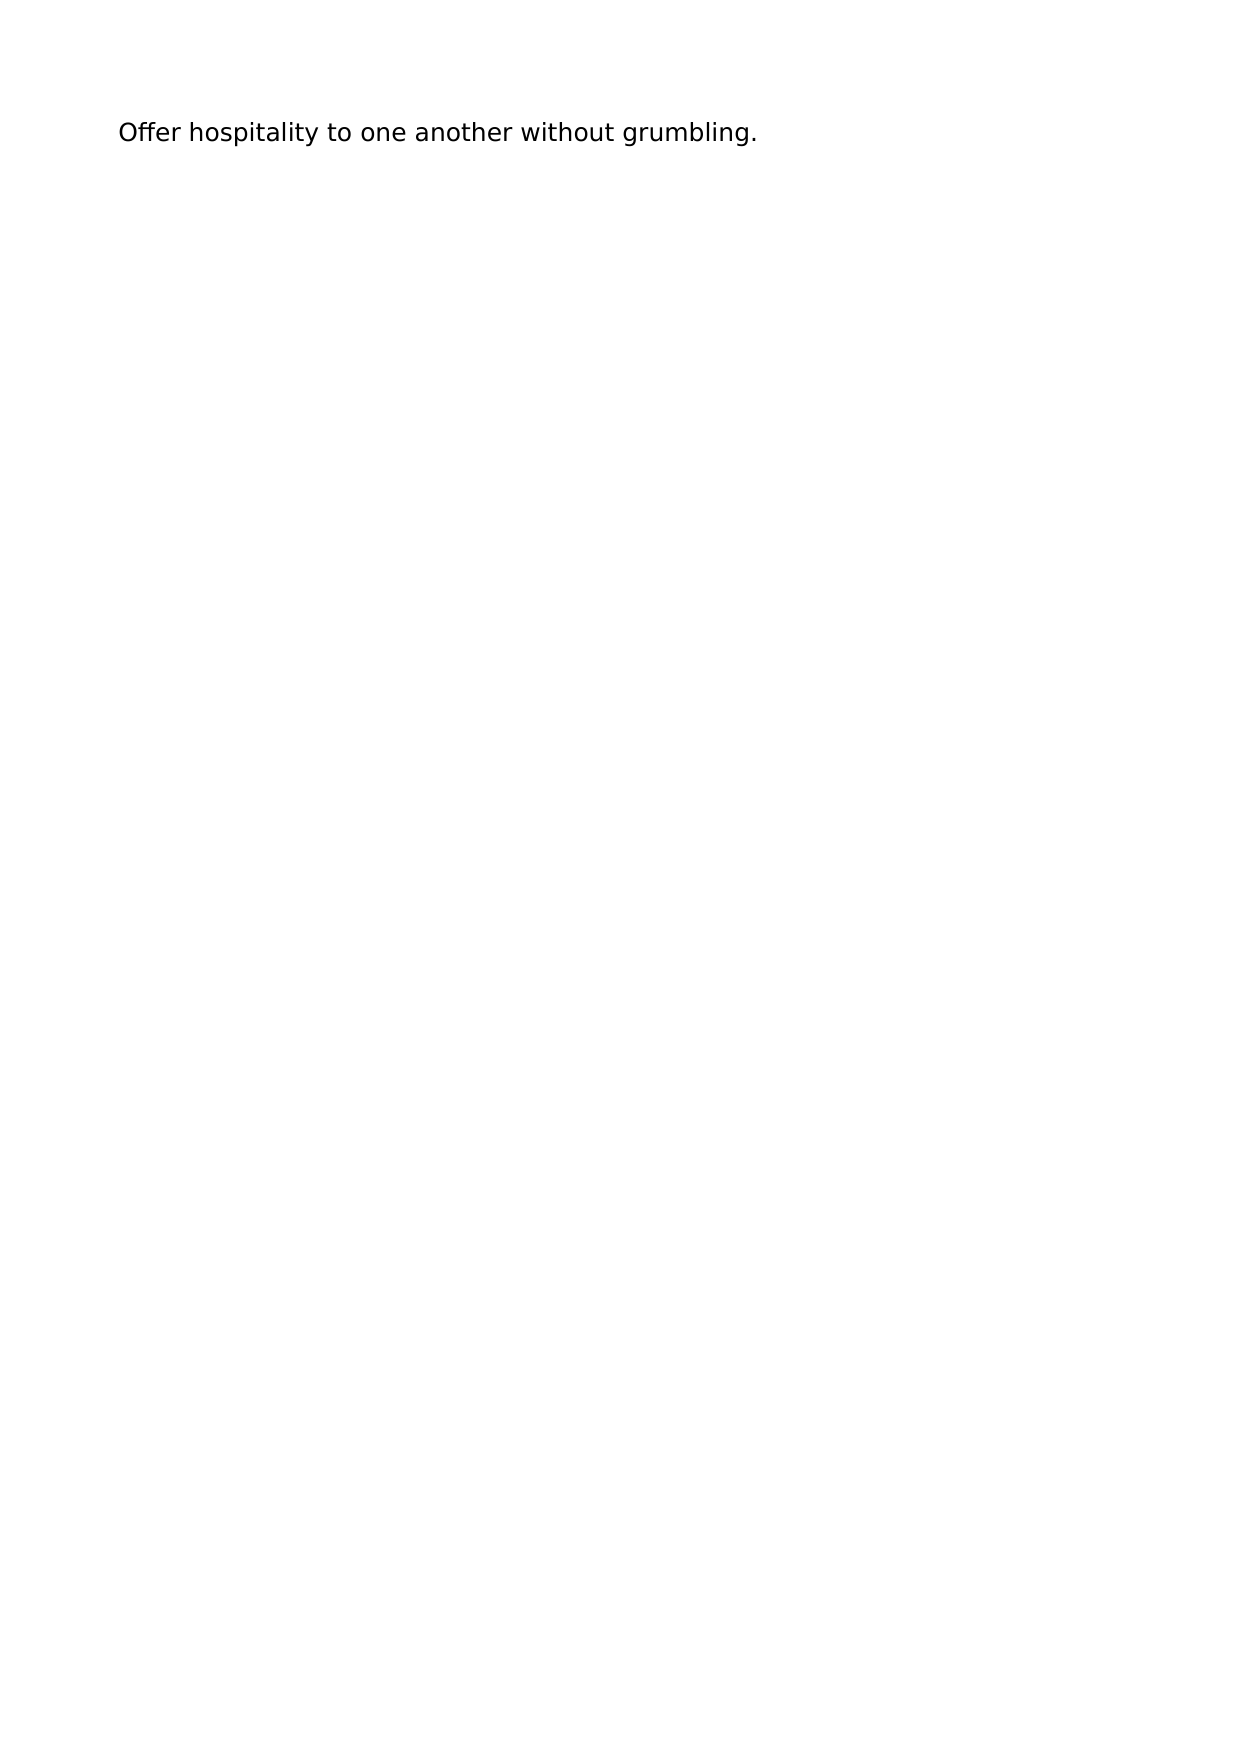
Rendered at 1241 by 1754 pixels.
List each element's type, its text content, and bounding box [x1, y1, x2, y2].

text Offer hospitality to one another without grumbling. [118, 118, 1122, 147]
